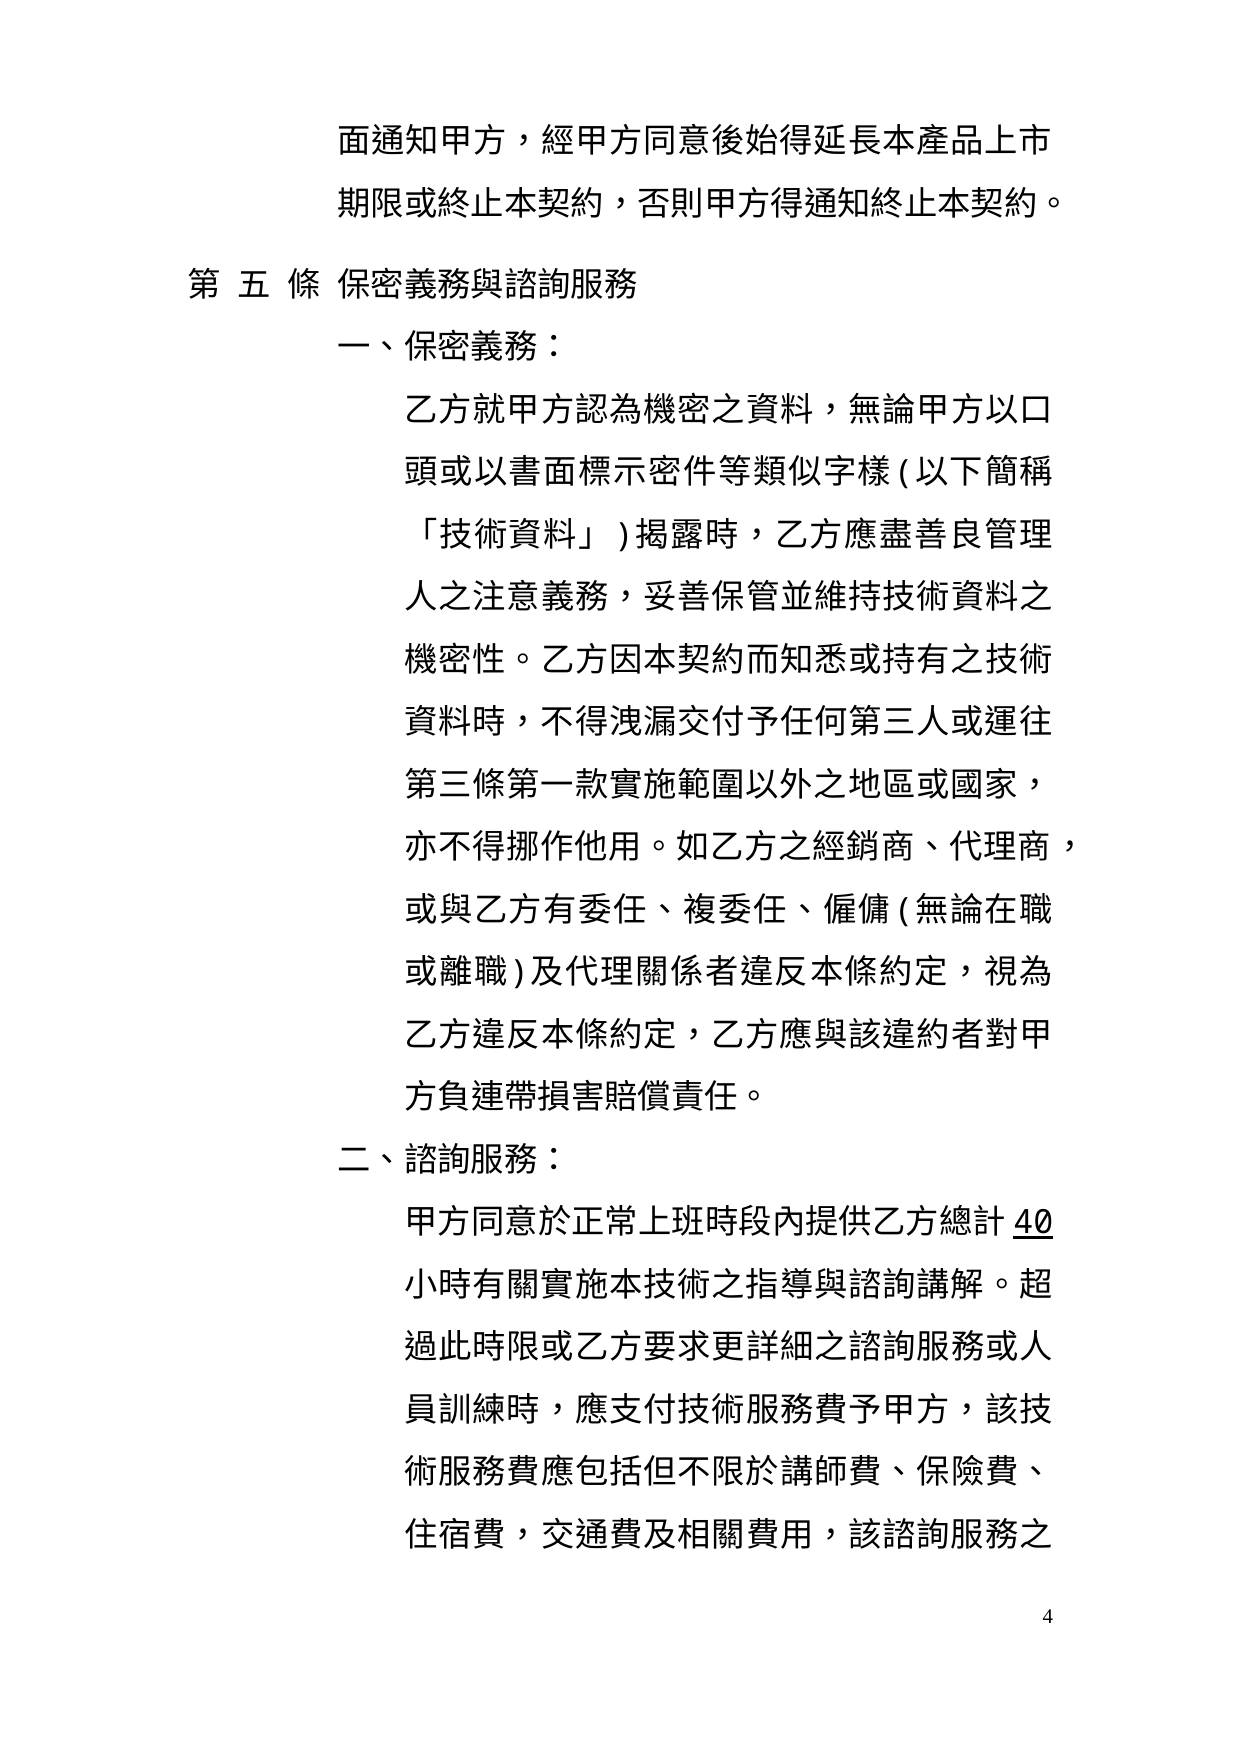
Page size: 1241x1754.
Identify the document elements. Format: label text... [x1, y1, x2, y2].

text 一、保密義務： [337, 302, 1053, 365]
text 乙方就甲方認為機密之資料，無論甲方以口頭或以書面標示密件等類似字樣(以下簡稱「技術資料」)揭露時，乙方應盡善良管理人之注意義務，妥善保管並維持技術資料之機密性。乙方因本契約而知悉或持有之技術資料時，不得洩漏交付予任何第三人或運往第三條第一款實施範圍以外之地區或國家，亦不得挪作他用。如乙方之經銷商、代理商，或與乙方有委任、複委任、僱傭(無論在職或離職)及代理關係者違反本條約定，視為乙方違反本條約定，乙方應與該違約者對甲方負連帶損害賠償責任。 [404, 365, 1053, 1115]
text 第 五 條 保密義務與諮詢服務 [187, 240, 1053, 302]
text 二、諮詢服務： [337, 1115, 1053, 1177]
text 乙方應於本契約生效後一年內完成本產品之上市。乙方應擔保其有足夠之財力及營運能力將本產品商品化，並盡力銷售之。如因特殊原因須延後產出本產品，應於前述上市期限屆滿前三個月以書面通知甲方，經甲方同意後始得延長本產品上市期限或終止本契約，否則甲方得通知終止本契約。 [337, 96, 1053, 221]
text 甲方同意於正常上班時段內提供乙方總計40小時有關實施本技術之指導與諮詢講解。超過此時限或乙方要求更詳細之諮詢服務或人員訓練時，應支付技術服務費予甲方，該技術服務費應包括但不限於講師費、保險費、住宿費，交通費及相關費用，該諮詢服務之時間、地點、費用及方式等細節由雙方另行協議之。乙方充分瞭解並同意，甲方並無提供任何相關技術資料予乙方的義務，亦無提供代言或向消費者做任何說明或保證之義務。 [404, 1177, 1053, 1552]
